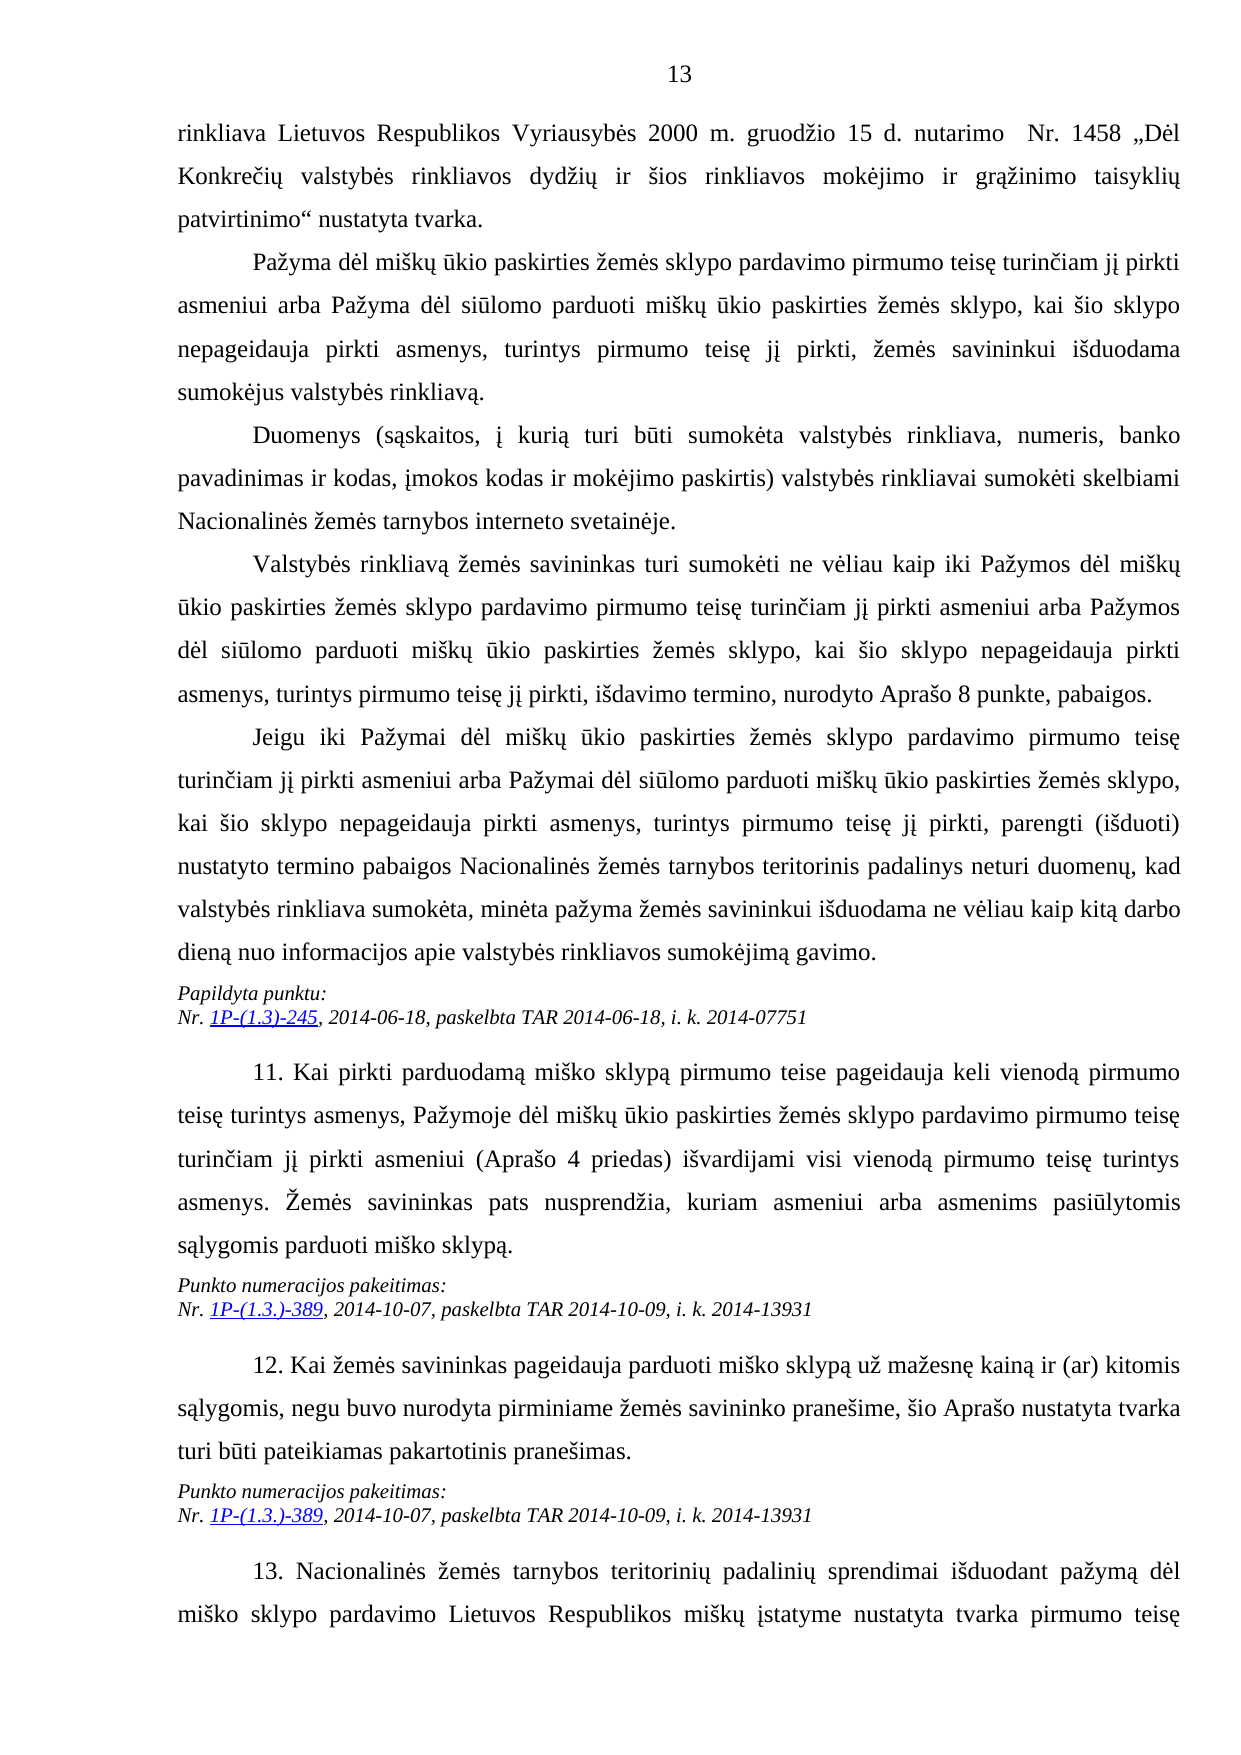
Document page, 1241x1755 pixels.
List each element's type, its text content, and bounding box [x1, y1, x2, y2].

text Nr. 1P-(1.3.)-389, 2014-10-07, paskelbta TAR 2014-10-09, i. k. 2014-13931 [177, 1503, 1181, 1527]
text rinkliava Lietuvos Respublikos Vyriausybės 2000 m. gruodžio 15 d. nutarimo Nr. 1458 „Dėl Konkrečių valstybės rinkliavos dydžių ir šios rinkliavos mokėjimo ir grąžinimo taisyklių patvirtinimo“ nustatyta tvarka. [177, 118, 1181, 233]
text Jeigu iki Pažymai dėl miškų ūkio paskirties žemės sklypo pardavimo pirmumo teisę turinčiam jį pirkti asmeniui arba Pažymai dėl siūlomo parduoti miškų ūkio paskirties žemės sklypo, kai šio sklypo nepageidauja pirkti asmenys, turintys pirmumo teisę jį pirkti, parengti (išduoti) nustatyto termino pabaigos Nacionalinės žemės tarnybos teritorinis padalinys neturi duomenų, kad valstybės rinkliava sumokėta, minėta pažyma žemės savininkui išduodama ne vėliau kaip kitą darbo dieną nuo informacijos apie valstybės rinkliavos sumokėjimą gavimo. [177, 722, 1181, 966]
text Papildyta punktu: [177, 981, 1181, 1005]
text Nr. 1P-(1.3.)-389, 2014-10-07, paskelbta TAR 2014-10-09, i. k. 2014-13931 [177, 1297, 1181, 1321]
text 11. Kai pirkti parduodamą miško sklypą pirmumo teise pageidauja keli vienodą pirmumo teisę turintys asmenys, Pažymoje dėl miškų ūkio paskirties žemės sklypo pardavimo pirmumo teisę turinčiam jį pirkti asmeniui (Aprašo 4 priedas) išvardijami visi vienodą pirmumo teisę turintys asmenys. Žemės savininkas pats nusprendžia, kuriam asmeniui arba asmenims pasiūlytomis sąlygomis parduoti miško sklypą. [177, 1057, 1181, 1259]
text Pažyma dėl miškų ūkio paskirties žemės sklypo pardavimo pirmumo teisę turinčiam jį pirkti asmeniui arba Pažyma dėl siūlomo parduoti miškų ūkio paskirties žemės sklypo, kai šio sklypo nepageidauja pirkti asmenys, turintys pirmumo teisę jį pirkti, žemės savininkui išduodama sumokėjus valstybės rinkliavą. [177, 247, 1181, 406]
text 12. Kai žemės savininkas pageidauja parduoti miško sklypą už mažesnę kainą ir (ar) kitomis sąlygomis, negu buvo nurodyta pirminiame žemės savininko pranešime, šio Aprašo nustatyta tvarka turi būti pateikiamas pakartotinis pranešimas. [177, 1350, 1181, 1465]
text Punkto numeracijos pakeitimas: [177, 1273, 1181, 1297]
text 13. Nacionalinės žemės tarnybos teritorinių padalinių sprendimai išduodant pažymą dėl miško sklypo pardavimo Lietuvos Respublikos miškų įstatyme nustatyta tvarka pirmumo teisę [177, 1556, 1181, 1628]
text Nr. 1P-(1.3)-245, 2014-06-18, paskelbta TAR 2014-06-18, i. k. 2014-07751 [177, 1005, 1181, 1029]
text Duomenys (sąskaitos, į kurią turi būti sumokėta valstybės rinkliava, numeris, banko pavadinimas ir kodas, įmokos kodas ir mokėjimo paskirtis) valstybės rinkliavai sumokėti skelbiami Nacionalinės žemės tarnybos interneto svetainėje. [177, 420, 1181, 535]
text Punkto numeracijos pakeitimas: [177, 1479, 1181, 1503]
text Valstybės rinkliavą žemės savininkas turi sumokėti ne vėliau kaip iki Pažymos dėl miškų ūkio paskirties žemės sklypo pardavimo pirmumo teisę turinčiam jį pirkti asmeniui arba Pažymos dėl siūlomo parduoti miškų ūkio paskirties žemės sklypo, kai šio sklypo nepageidauja pirkti asmenys, turintys pirmumo teisę jį pirkti, išdavimo termino, nurodyto Aprašo 8 punkte, pabaigos. [177, 549, 1181, 707]
